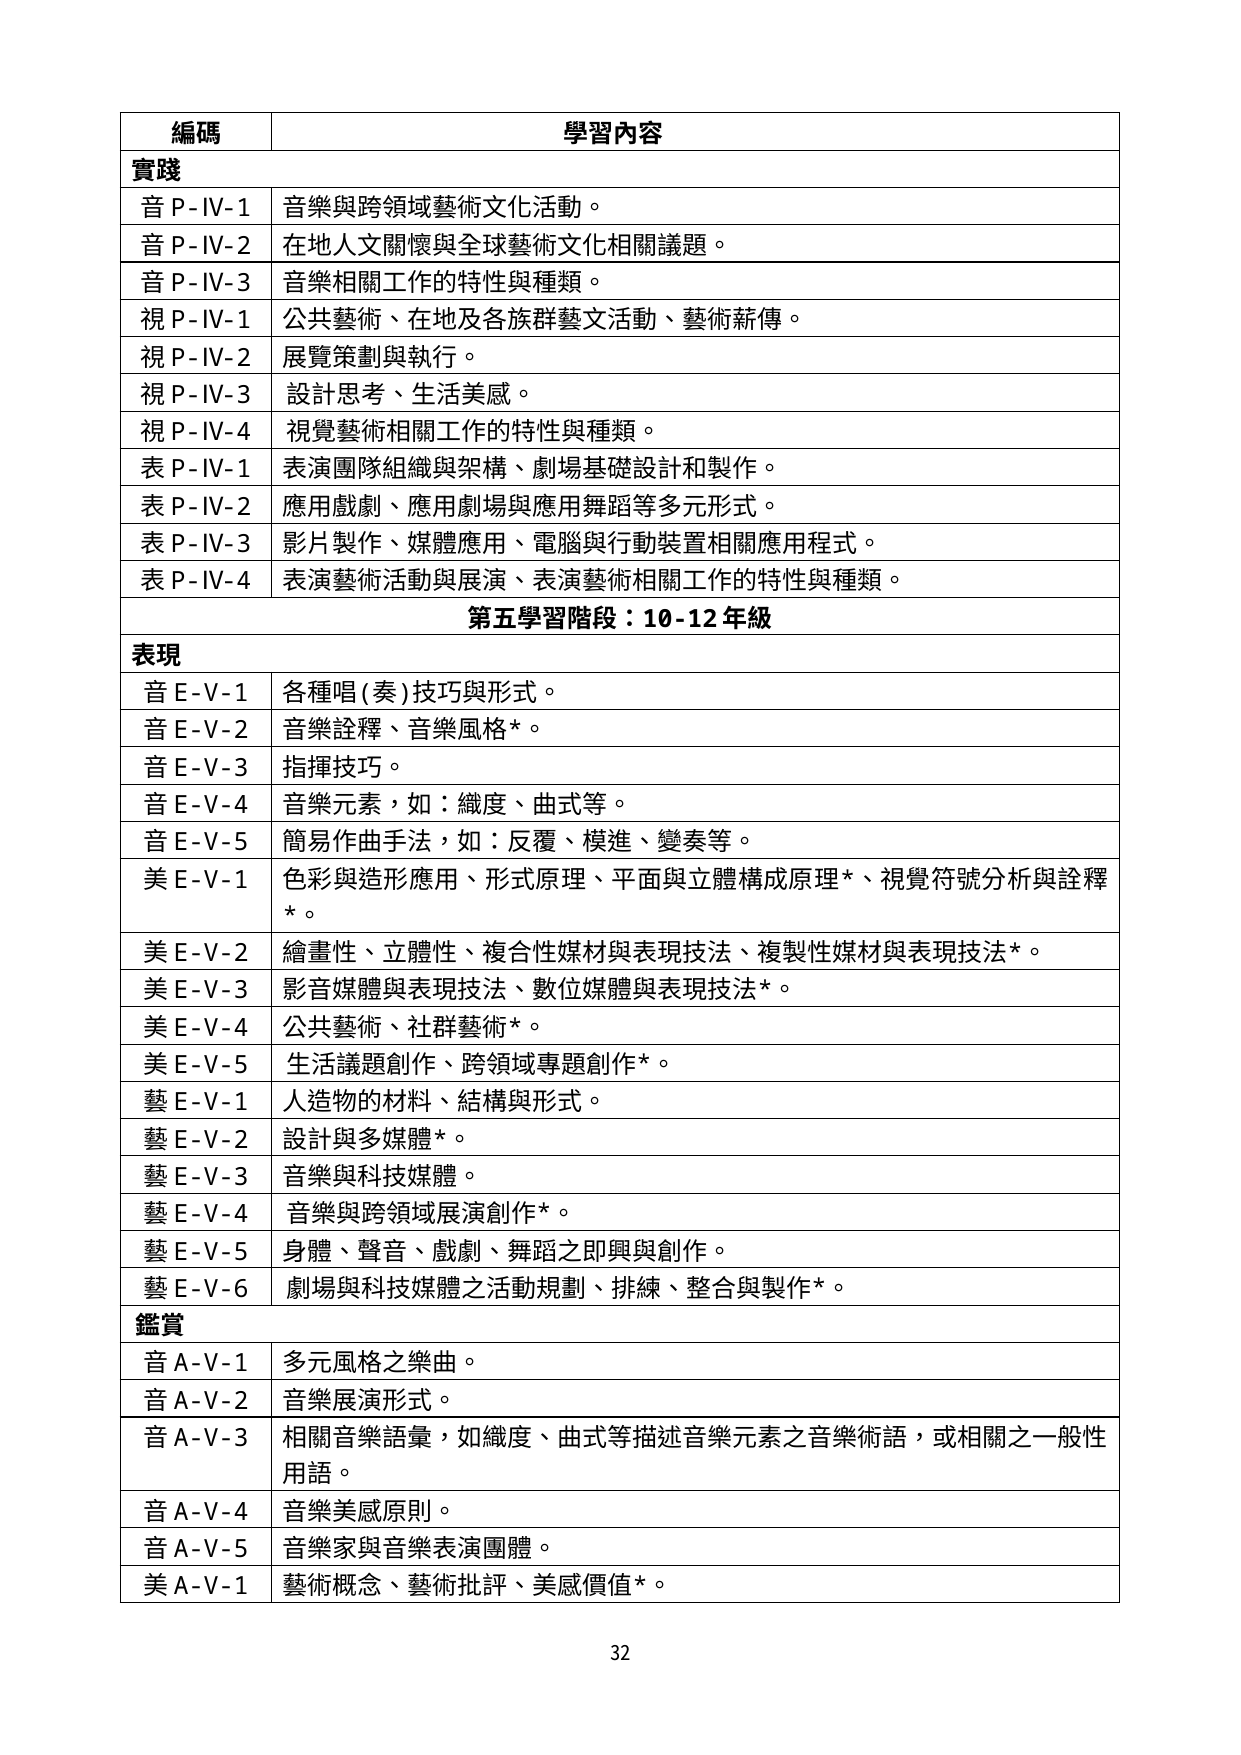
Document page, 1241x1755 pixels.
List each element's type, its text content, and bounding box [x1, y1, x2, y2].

table_cell 表P-Ⅳ-1 [121, 449, 271, 485]
table_cell 影音媒體與表現技法、數位媒體與表現技法*。 [272, 970, 1119, 1006]
table_cell 音P-Ⅳ-3 [121, 263, 271, 299]
table_cell 美E-V-5 [121, 1045, 271, 1081]
table_cell 實踐 [121, 151, 1119, 187]
table_cell 人造物的材料、結構與形式。 [272, 1082, 1119, 1118]
table_cell 音A-V-3 [121, 1418, 271, 1490]
table_cell 美A-V-1 [121, 1566, 271, 1602]
table_header 學習內容 [272, 113, 1119, 149]
table_cell 音E-V-4 [121, 785, 271, 821]
table_cell 繪畫性、立體性、複合性媒材與表現技法、複製性媒材與表現技法*。 [272, 933, 1119, 969]
table_cell 表演藝術活動與展演、表演藝術相關工作的特性與種類。 [272, 561, 1119, 597]
table_cell 音樂相關工作的特性與種類。 [272, 263, 1119, 299]
table_cell 音E-V-5 [121, 822, 271, 858]
table_cell 視P-Ⅳ-2 [121, 337, 271, 373]
table_cell 音樂美感原則。 [272, 1491, 1119, 1527]
table_cell 音樂與科技媒體。 [272, 1156, 1119, 1193]
table_cell 表P-Ⅳ-3 [121, 524, 271, 560]
table_cell 音樂元素，如：織度、曲式等。 [272, 785, 1119, 821]
table_cell 劇場與科技媒體之活動規劃、排練、整合與製作*。 [272, 1268, 1119, 1304]
table_cell 設計與多媒體*。 [272, 1119, 1119, 1155]
table_cell 鑑賞 [121, 1306, 1119, 1342]
table_cell 美E-V-2 [121, 933, 271, 969]
table_cell 身體、聲音、戲劇、舞蹈之即興與創作。 [272, 1231, 1119, 1267]
table_cell 音P-Ⅳ-2 [121, 225, 271, 261]
table_cell 音E-V-3 [121, 747, 271, 783]
table_cell 公共藝術、社群藝術*。 [272, 1007, 1119, 1043]
table_cell 音A-V-4 [121, 1491, 271, 1527]
table_cell 美E-V-4 [121, 1007, 271, 1043]
table_cell 視P-Ⅳ-4 [121, 412, 271, 448]
table_cell 音樂家與音樂表演團體。 [272, 1528, 1119, 1564]
table_cell 音樂展演形式。 [272, 1380, 1119, 1416]
table_cell 音P-Ⅳ-1 [121, 188, 271, 224]
table_cell 藝E-V-1 [121, 1082, 271, 1118]
table_cell 相關音樂語彙，如織度、曲式等描述音樂元素之音樂術語，或相關之一般性用語。 [272, 1418, 1119, 1490]
table_cell 音E-V-1 [121, 673, 271, 709]
table_cell 在地人文關懷與全球藝術文化相關議題。 [272, 225, 1119, 261]
table_cell 音樂與跨領域藝術文化活動。 [272, 188, 1119, 224]
table_cell 視P-Ⅳ-1 [121, 300, 271, 336]
table_cell 視P-Ⅳ-3 [121, 374, 271, 411]
table_cell 音樂詮釋、音樂風格*。 [272, 710, 1119, 746]
table_cell 公共藝術、在地及各族群藝文活動、藝術薪傳。 [272, 300, 1119, 336]
table_cell 表現 [121, 635, 1119, 672]
table_cell 多元風格之樂曲。 [272, 1343, 1119, 1379]
table_cell 藝E-V-6 [121, 1268, 271, 1304]
table_cell 表P-Ⅳ-2 [121, 486, 271, 522]
table_cell 影片製作、媒體應用、電腦與行動裝置相關應用程式。 [272, 524, 1119, 560]
table_cell 藝E-V-2 [121, 1119, 271, 1155]
table_cell 音A-V-2 [121, 1380, 271, 1416]
table_cell 設計思考、生活美感。 [272, 374, 1119, 411]
table_cell 第五學習階段：10-12年級 [121, 598, 1119, 634]
table_cell 應用戲劇、應用劇場與應用舞蹈等多元形式。 [272, 486, 1119, 522]
table_cell 各種唱(奏)技巧與形式。 [272, 673, 1119, 709]
table_cell 音樂與跨領域展演創作*。 [272, 1194, 1119, 1230]
table_cell 音E-V-2 [121, 710, 271, 746]
table_cell 美E-V-1 [121, 859, 271, 932]
table_cell 表演團隊組織與架構、劇場基礎設計和製作。 [272, 449, 1119, 485]
table_cell 美E-V-3 [121, 970, 271, 1006]
table_cell 藝術概念、藝術批評、美感價值*。 [272, 1566, 1119, 1602]
table_cell 藝E-V-5 [121, 1231, 271, 1267]
table_cell 指揮技巧。 [272, 747, 1119, 783]
table_cell 表P-Ⅳ-4 [121, 561, 271, 597]
table_cell 生活議題創作、跨領域專題創作*。 [272, 1045, 1119, 1081]
table_cell 音A-V-5 [121, 1528, 271, 1564]
table_cell 視覺藝術相關工作的特性與種類。 [272, 412, 1119, 448]
table_cell 色彩與造形應用、形式原理、平面與立體構成原理*、視覺符號分析與詮釋*。 [272, 859, 1119, 932]
table_cell 簡易作曲手法，如：反覆、模進、變奏等。 [272, 822, 1119, 858]
table_cell 藝E-V-3 [121, 1156, 271, 1193]
table_header 編碼 [121, 113, 271, 149]
table_cell 藝E-V-4 [121, 1194, 271, 1230]
table_cell 音A-V-1 [121, 1343, 271, 1379]
table_cell 展覽策劃與執行。 [272, 337, 1119, 373]
